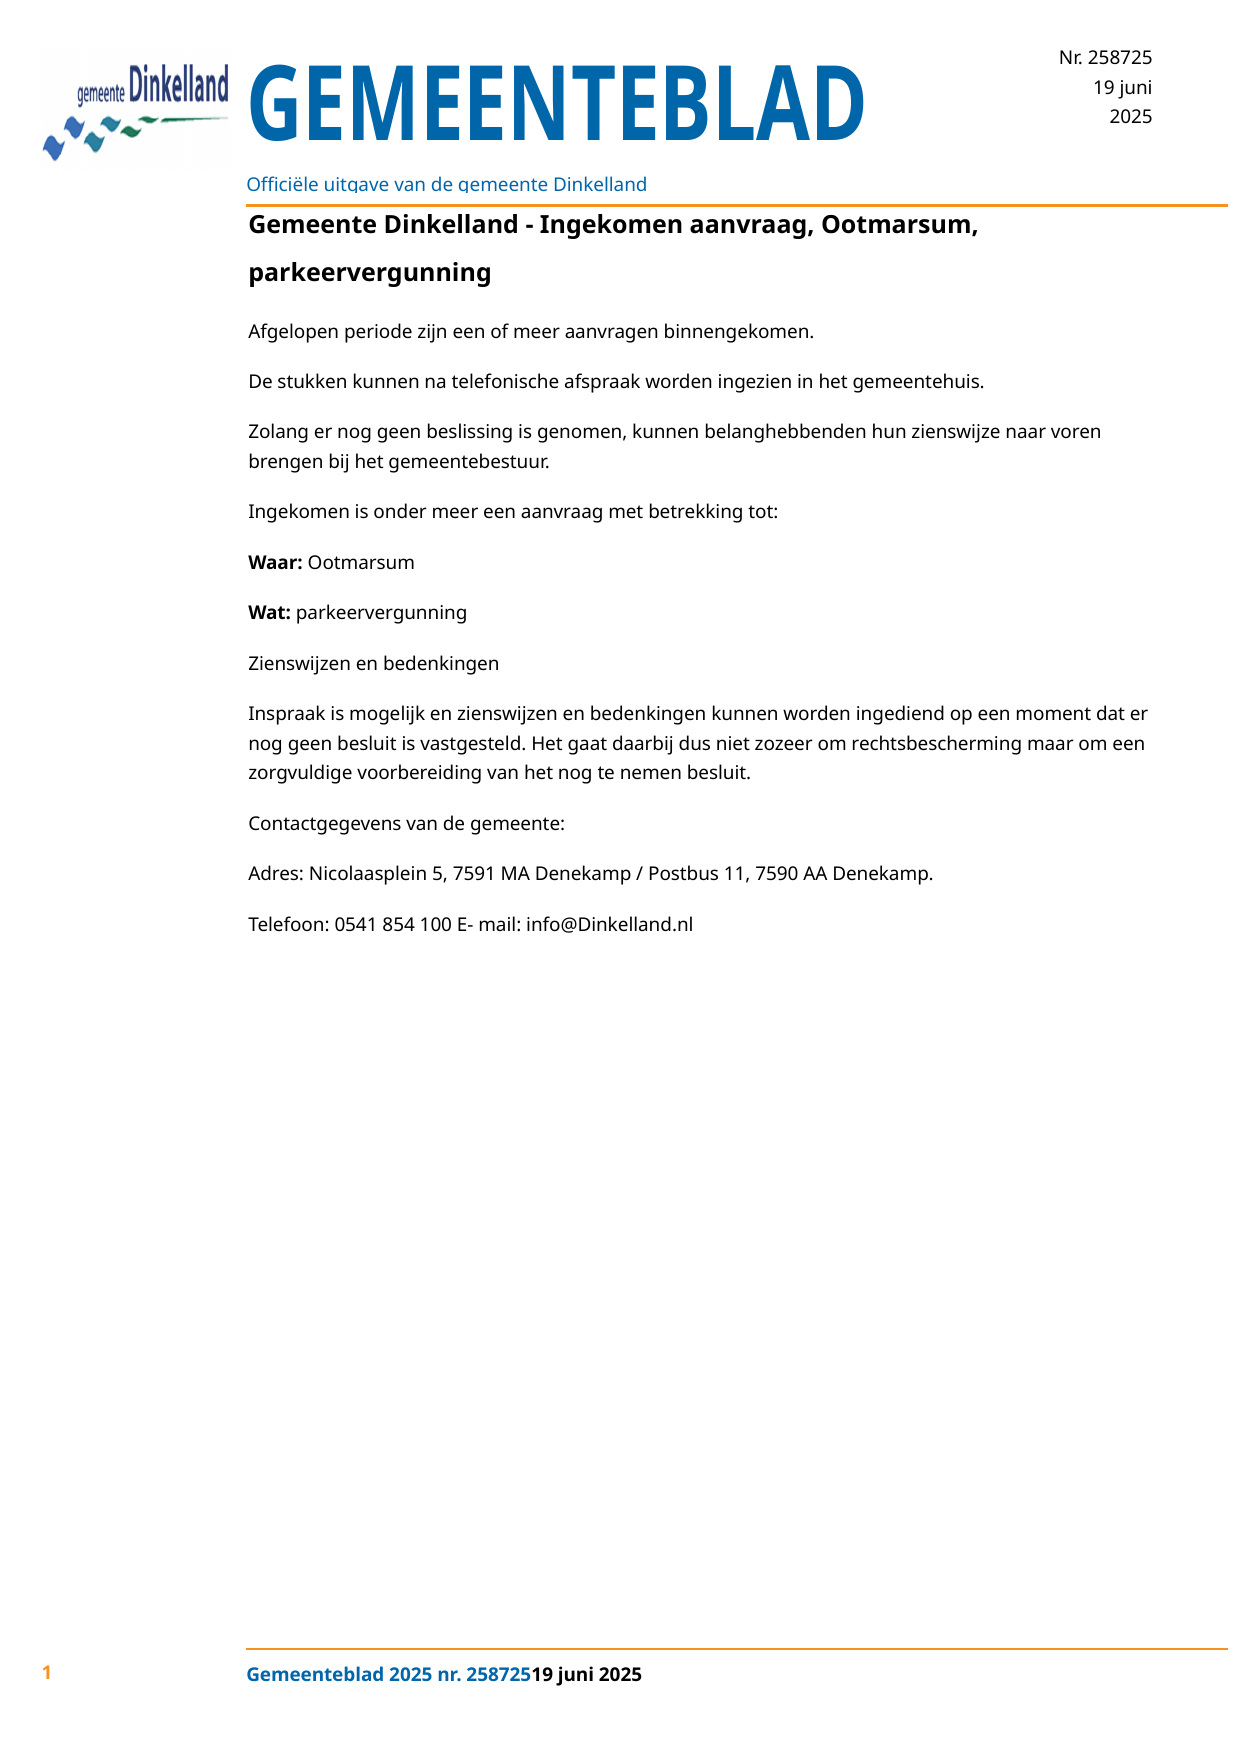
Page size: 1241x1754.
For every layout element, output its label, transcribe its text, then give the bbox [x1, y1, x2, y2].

text Telefoon: 0541 854 100 E- mail: info@Dinkelland.nl [248, 911, 1152, 937]
text Ingekomen is onder meer een aanvraag met betrekking tot: [248, 499, 1152, 524]
text Zienswijzen en bedenkingen [248, 650, 1152, 676]
text Wat: parkeervergunning [248, 599, 1152, 625]
text Gemeente Dinkelland - Ingekomen aanvraag, Ootmarsum, parkeervergunning [248, 207, 1152, 288]
text Zolang er nog geen beslissing is genomen, kunnen belanghebbenden hun zienswijze naar voren brengen bij het gemeentebestuur. [248, 419, 1152, 474]
text Afgelopen periode zijn een of meer aanvragen binnengekomen. [248, 318, 1152, 344]
text Waar: Ootmarsum [248, 549, 1152, 575]
text Adres: Nicolaasplein 5, 7591 MA Denekamp / Postbus 11, 7590 AA Denekamp. [248, 860, 1152, 886]
text Contactgegevens van de gemeente: [248, 810, 1152, 836]
text Inspraak is mogelijk en zienswijzen en bedenkingen kunnen worden ingediend op een moment dat er nog geen besluit is vastgesteld. Het gaat daarbij dus niet zozeer om rechtsbescherming maar om een zorgvuldige voorbereiding van het nog te nemen besluit. [248, 700, 1152, 785]
picture [41, 47, 231, 172]
text De stukken kunnen na telefonische afspraak worden ingezien in het gemeentehuis. [248, 368, 1152, 394]
